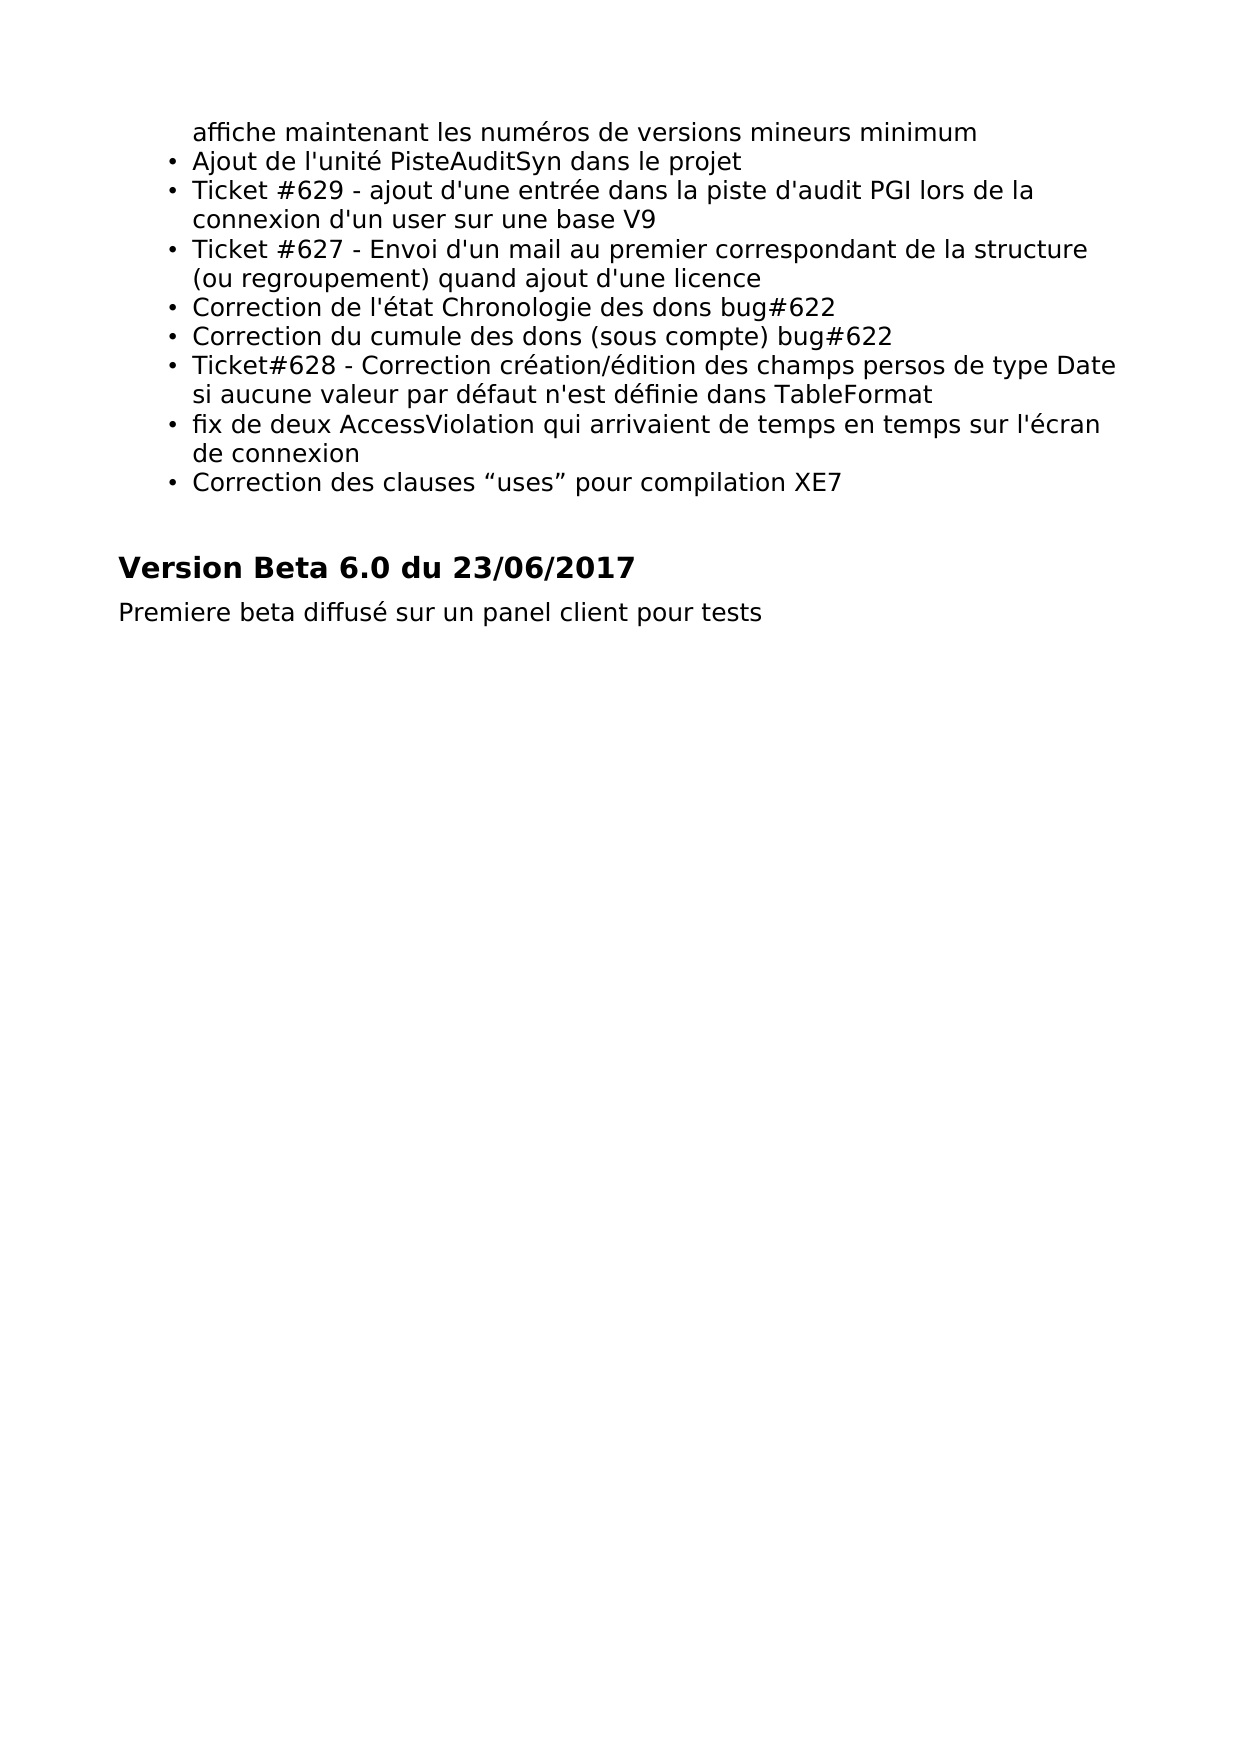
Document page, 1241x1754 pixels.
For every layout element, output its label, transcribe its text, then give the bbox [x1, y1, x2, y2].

list Correction du cumule des dons (sous compte) bug#622 [177, 322, 1122, 351]
list Ajout de l'unité PisteAuditSyn dans le projet [177, 147, 1122, 176]
list Ticket #629 - ajout d'une entrée dans la piste d'audit PGI lors de la connexion d'un user sur une base V9 [177, 176, 1122, 235]
list Correction de l'état Chronologie des dons bug#622 [177, 293, 1122, 322]
list fix de deux AccessViolation qui arrivaient de temps en temps sur l'écran de connexion [177, 410, 1122, 468]
text Premiere beta diffusé sur un panel client pour tests [118, 598, 1122, 627]
list affiche maintenant les numéros de versions mineurs minimum [177, 118, 1122, 147]
list Ticket #627 - Envoi d'un mail au premier correspondant de la structure (ou regroupement) quand ajout d'une licence [177, 235, 1122, 293]
subtitle Version Beta 6.0 du 23/06/2017 [118, 552, 1122, 586]
list Correction des clauses “uses” pour compilation XE7 [177, 468, 1122, 497]
list Ticket#628 - Correction création/édition des champs persos de type Date si aucune valeur par défaut n'est définie dans TableFormat [177, 351, 1122, 410]
